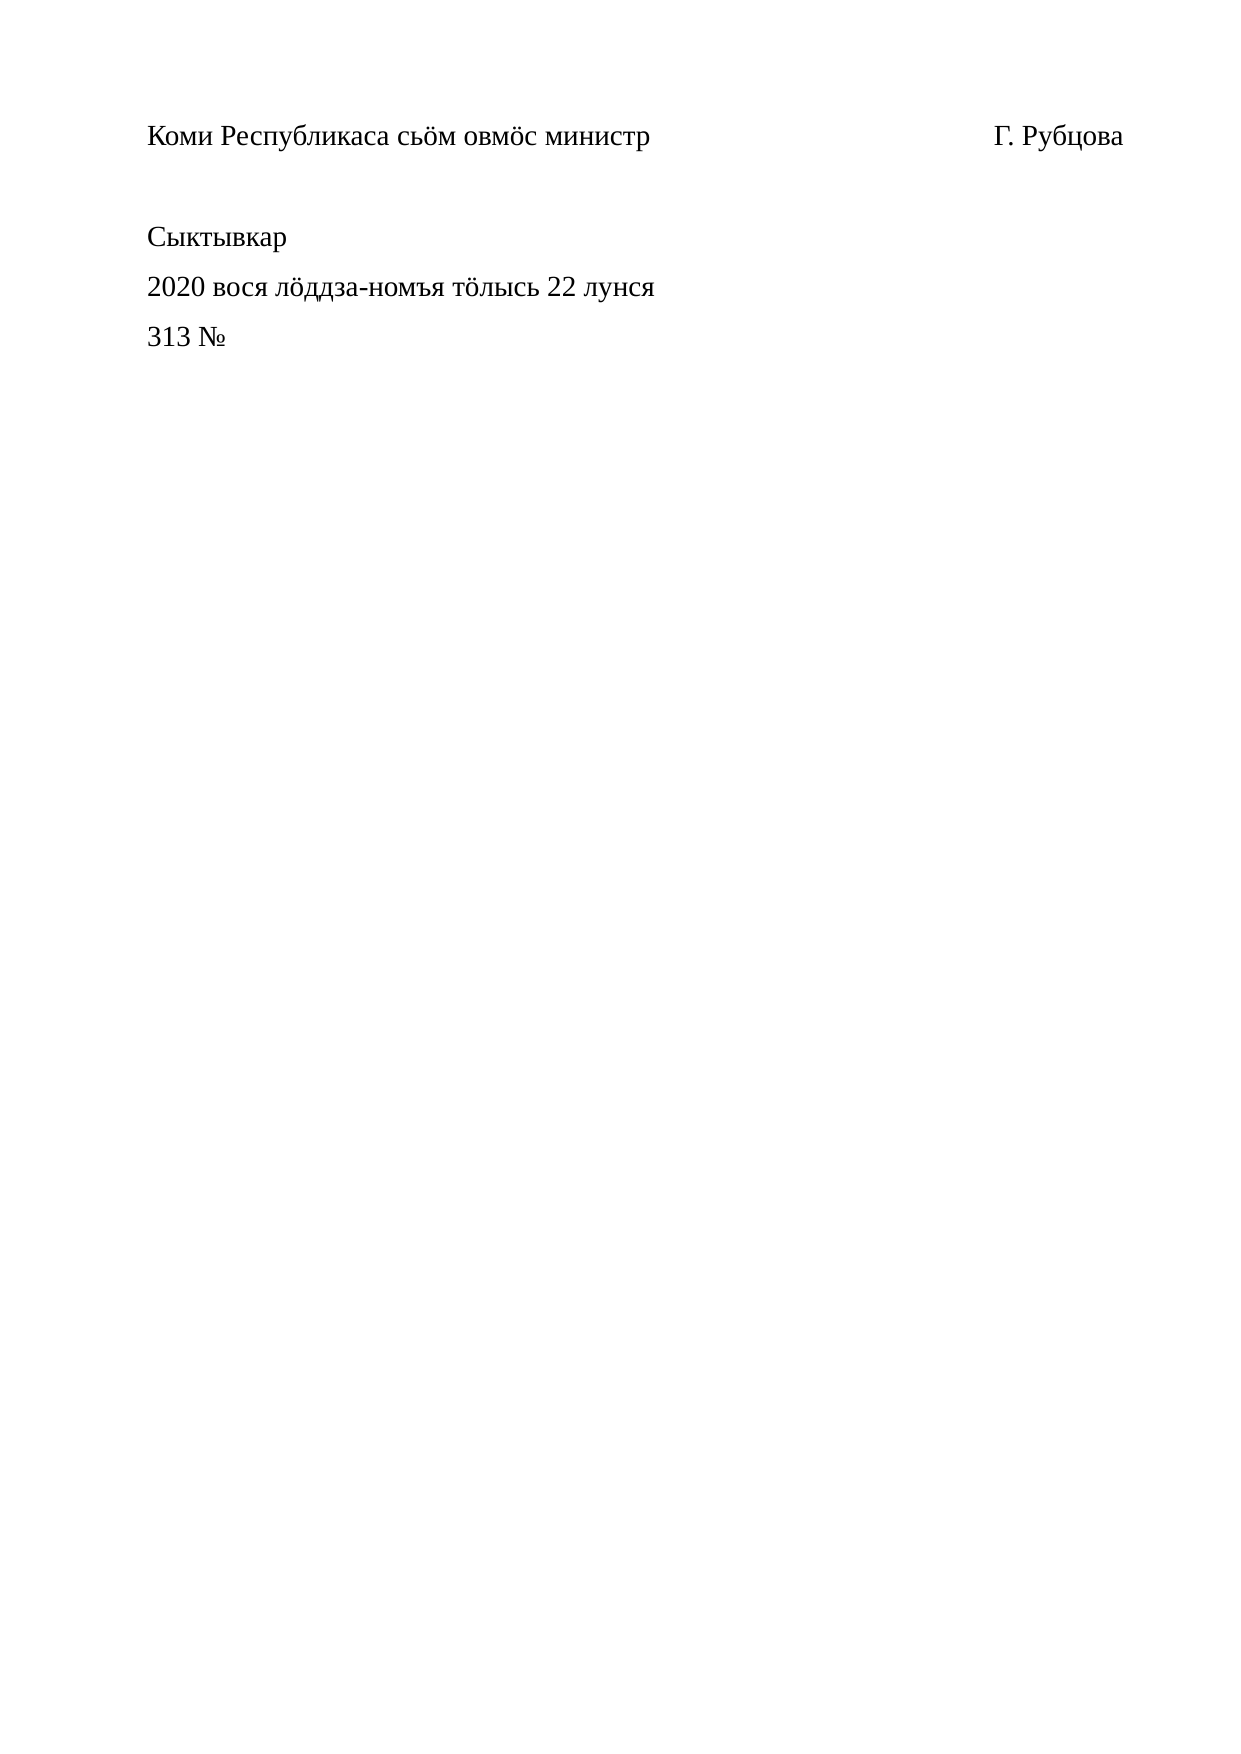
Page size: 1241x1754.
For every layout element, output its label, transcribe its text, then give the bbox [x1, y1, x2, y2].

text 313 № [147, 319, 1123, 353]
text Сыктывкар [147, 219, 1123, 252]
text 2020 вося лӧддза-номъя тӧлысь 22 лунся [147, 269, 1123, 303]
text Коми Республикаса сьӧм овмӧс министр Г. Рубцова [147, 118, 1123, 152]
